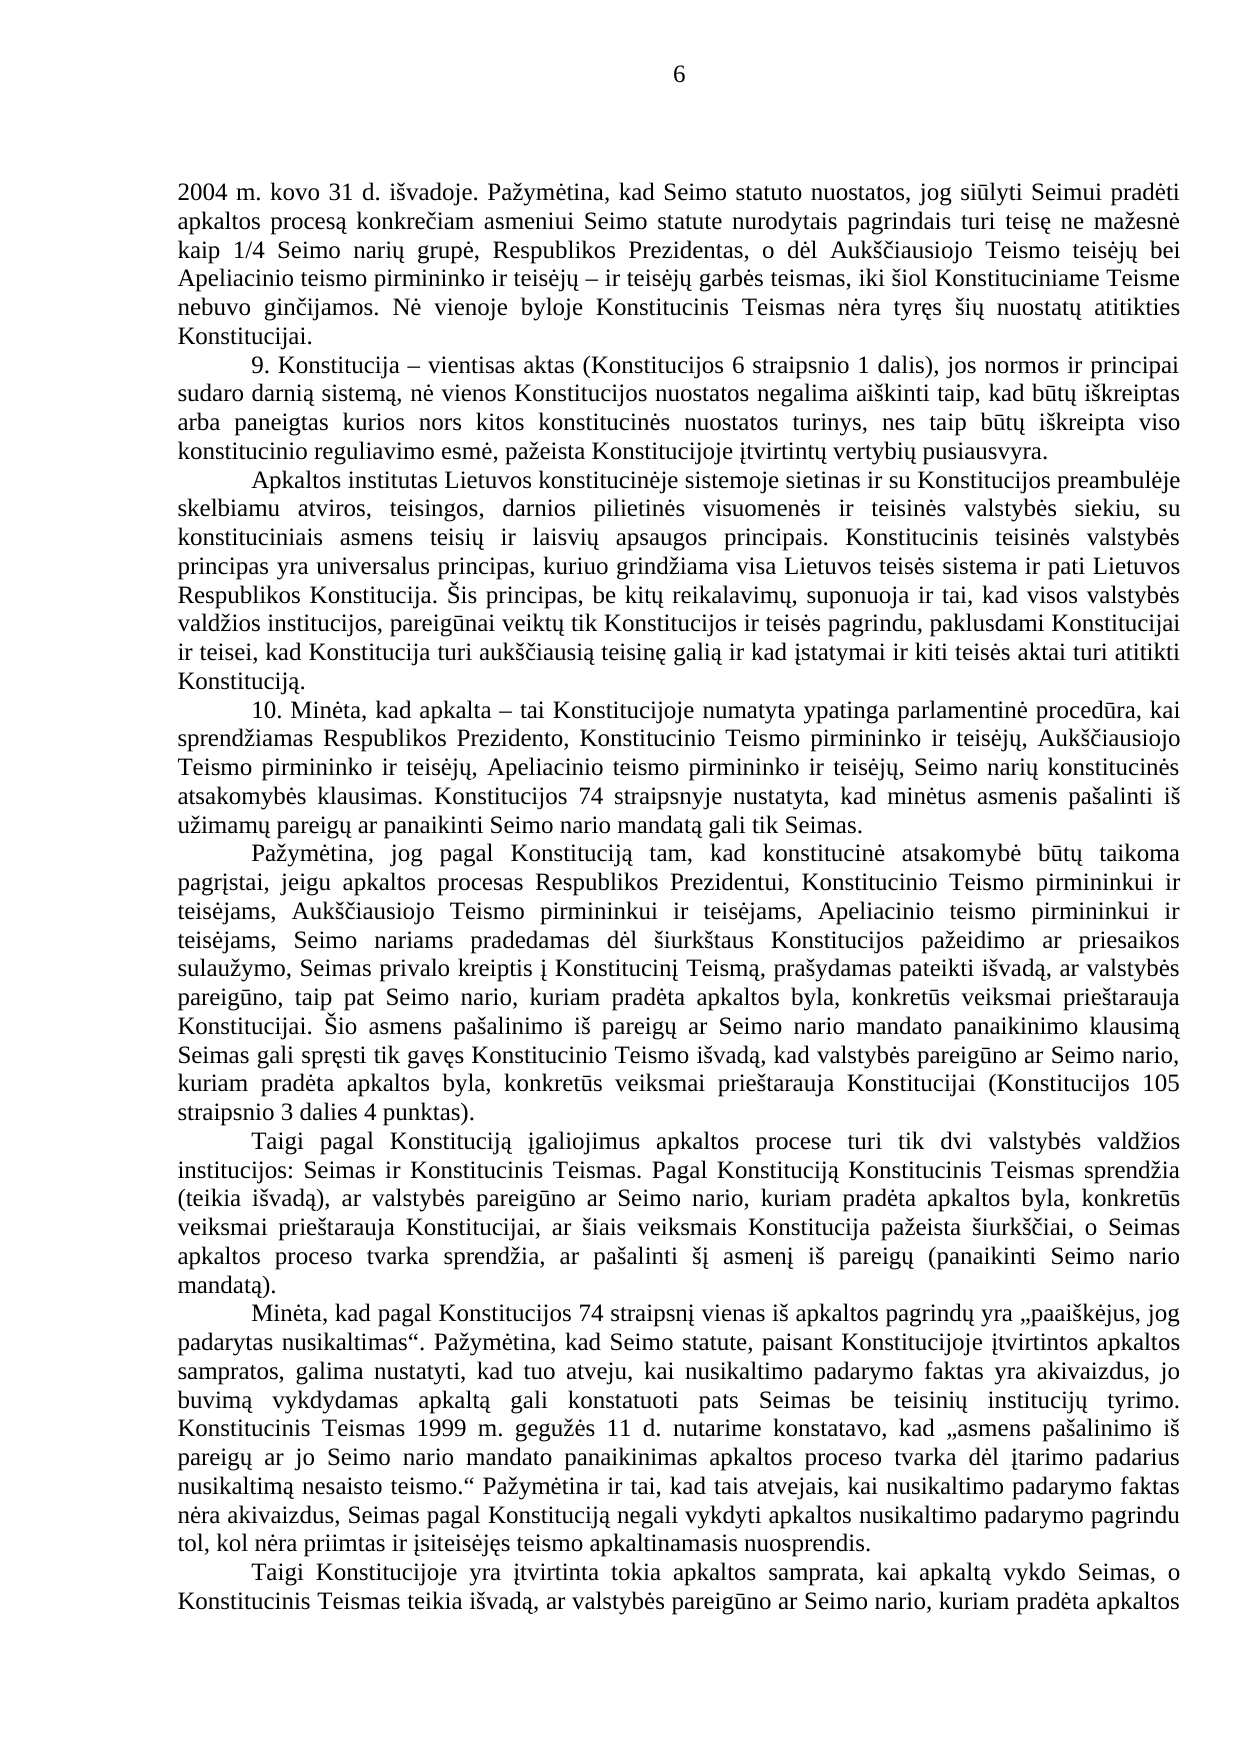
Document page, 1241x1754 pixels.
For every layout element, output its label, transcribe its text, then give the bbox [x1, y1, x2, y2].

text Taigi Konstitucijoje yra įtvirtinta tokia apkaltos samprata, kai apkaltą vykdo Seimas, o Konstitucinis Teismas teikia išvadą, ar valstybės pareigūno ar Seimo nario, kuriam pradėta apkaltos [177, 1557, 1181, 1615]
text Minėta, kad pagal Konstitucijos 74 straipsnį vienas iš apkaltos pagrindų yra „paaiškėjus, jog padarytas nusikaltimas“. Pažymėtina, kad Seimo statute, paisant Konstitucijoje įtvirtintos apkaltos sampratos, galima nustatyti, kad tuo atveju, kai nusikaltimo padarymo faktas yra akivaizdus, jo buvimą vykdydamas apkaltą gali konstatuoti pats Seimas be teisinių institucijų tyrimo. Konstitucinis Teismas 1999 m. gegužės 11 d. nutarime konstatavo, kad „asmens pašalinimo iš pareigų ar jo Seimo nario mandato panaikinimas apkaltos proceso tvarka dėl įtarimo padarius nusikaltimą nesaisto teismo.“ Pažymėtina ir tai, kad tais atvejais, kai nusikaltimo padarymo faktas nėra akivaizdus, Seimas pagal Konstituciją negali vykdyti apkaltos nusikaltimo padarymo pagrindu tol, kol nėra priimtas ir įsiteisėjęs teismo apkaltinamasis nuosprendis. [177, 1298, 1181, 1557]
text 9. Konstitucija – vientisas aktas (Konstitucijos 6 straipsnio 1 dalis), jos normos ir principai sudaro darnią sistemą, nė vienos Konstitucijos nuostatos negalima aiškinti taip, kad būtų iškreiptas arba paneigtas kurios nors kitos konstitucinės nuostatos turinys, nes taip būtų iškreipta viso konstitucinio reguliavimo esmė, pažeista Konstitucijoje įtvirtintų vertybių pusiausvyra. [177, 350, 1181, 465]
text Apkaltos institutas Lietuvos konstitucinėje sistemoje sietinas ir su Konstitucijos preambulėje skelbiamu atviros, teisingos, darnios pilietinės visuomenės ir teisinės valstybės siekiu, su konstituciniais asmens teisių ir laisvių apsaugos principais. Konstitucinis teisinės valstybės principas yra universalus principas, kuriuo grindžiama visa Lietuvos teisės sistema ir pati Lietuvos Respublikos Konstitucija. Šis principas, be kitų reikalavimų, suponuoja ir tai, kad visos valstybės valdžios institucijos, pareigūnai veiktų tik Konstitucijos ir teisės pagrindu, paklusdami Konstitucijai ir teisei, kad Konstitucija turi aukščiausią teisinę galią ir kad įstatymai ir kiti teisės aktai turi atitikti Konstituciją. [177, 465, 1181, 695]
text 2004 m. kovo 31 d. išvadoje. Pažymėtina, kad Seimo statuto nuostatos, jog siūlyti Seimui pradėti apkaltos procesą konkrečiam asmeniui Seimo statute nurodytais pagrindais turi teisę ne mažesnė kaip 1/4 Seimo narių grupė, Respublikos Prezidentas, o dėl Aukščiausiojo Teismo teisėjų bei Apeliacinio teismo pirmininko ir teisėjų – ir teisėjų garbės teismas, iki šiol Konstituciniame Teisme nebuvo ginčijamos. Nė vienoje byloje Konstitucinis Teismas nėra tyręs šių nuostatų atitikties Konstitucijai. [177, 177, 1181, 350]
text Taigi pagal Konstituciją įgaliojimus apkaltos procese turi tik dvi valstybės valdžios institucijos: Seimas ir Konstitucinis Teismas. Pagal Konstituciją Konstitucinis Teismas sprendžia (teikia išvadą), ar valstybės pareigūno ar Seimo nario, kuriam pradėta apkaltos byla, konkretūs veiksmai prieštarauja Konstitucijai, ar šiais veiksmais Konstitucija pažeista šiurkščiai, o Seimas apkaltos proceso tvarka sprendžia, ar pašalinti šį asmenį iš pareigų (panaikinti Seimo nario mandatą). [177, 1126, 1181, 1298]
text Pažymėtina, jog pagal Konstituciją tam, kad konstitucinė atsakomybė būtų taikoma pagrįstai, jeigu apkaltos procesas Respublikos Prezidentui, Konstitucinio Teismo pirmininkui ir teisėjams, Aukščiausiojo Teismo pirmininkui ir teisėjams, Apeliacinio teismo pirmininkui ir teisėjams, Seimo nariams pradedamas dėl šiurkštaus Konstitucijos pažeidimo ar priesaikos sulaužymo, Seimas privalo kreiptis į Konstitucinį Teismą, prašydamas pateikti išvadą, ar valstybės pareigūno, taip pat Seimo nario, kuriam pradėta apkaltos byla, konkretūs veiksmai prieštarauja Konstitucijai. Šio asmens pašalinimo iš pareigų ar Seimo nario mandato panaikinimo klausimą Seimas gali spręsti tik gavęs Konstitucinio Teismo išvadą, kad valstybės pareigūno ar Seimo nario, kuriam pradėta apkaltos byla, konkretūs veiksmai prieštarauja Konstitucijai (Konstitucijos 105 straipsnio 3 dalies 4 punktas). [177, 838, 1181, 1126]
text 10. Minėta, kad apkalta – tai Konstitucijoje numatyta ypatinga parlamentinė procedūra, kai sprendžiamas Respublikos Prezidento, Konstitucinio Teismo pirmininko ir teisėjų, Aukščiausiojo Teismo pirmininko ir teisėjų, Apeliacinio teismo pirmininko ir teisėjų, Seimo narių konstitucinės atsakomybės klausimas. Konstitucijos 74 straipsnyje nustatyta, kad minėtus asmenis pašalinti iš užimamų pareigų ar panaikinti Seimo nario mandatą gali tik Seimas. [177, 695, 1181, 838]
